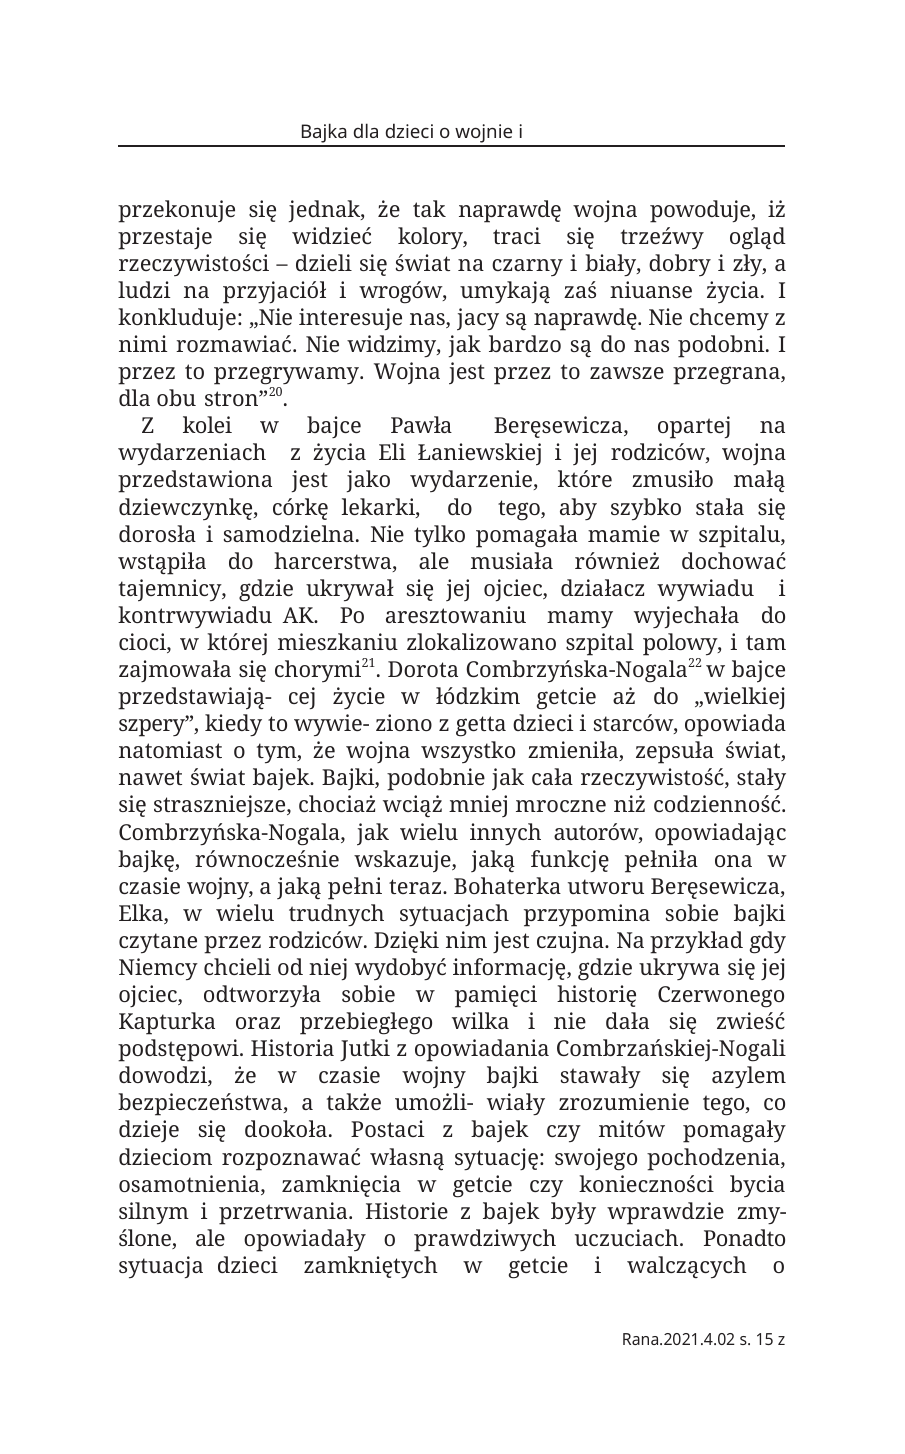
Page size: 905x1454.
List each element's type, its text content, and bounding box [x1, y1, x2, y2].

text przekonuje się jednak, że tak naprawdę wojna powoduje, iż przestaje się widzieć kolory, traci się trzeźwy ogląd rzeczywistości – dzieli się świat na czarny i biały, dobry i zły, a ludzi na przyjaciół i wrogów, umykają zaś niuanse życia. I konkluduje: „Nie interesuje nas, jacy są naprawdę. Nie chcemy z nimi rozmawiać. Nie widzimy, jak bardzo są do nas podobni. I przez to przegrywamy. Wojna jest przez to zawsze przegrana, dla obu stron”20. [118, 195, 786, 412]
text Z kolei w bajce Pawła Beręsewicza, opartej na wydarzeniach z życia Eli Łaniewskiej i jej rodziców, wojna przedstawiona jest jako wydarzenie, które zmusiło małą dziewczynkę, córkę lekarki, do tego, aby szybko stała się dorosła i samodzielna. Nie tylko pomagała mamie w szpitalu, wstąpiła do harcerstwa, ale musiała również dochować tajemnicy, gdzie ukrywał się jej ojciec, działacz wywiadu i kontrwywiadu AK. Po aresztowaniu mamy wyjechała do cioci, w której mieszkaniu zlokalizowano szpital polowy, i tam zajmowała się chorymi21. Dorota Combrzyńska-Nogala22 w bajce przedstawiają- cej życie w łódzkim getcie aż do „wielkiej szpery”, kiedy to wywie- ziono z getta dzieci i starców, opowiada natomiast o tym, że wojna wszystko zmieniła, zepsuła świat, nawet świat bajek. Bajki, podobnie jak cała rzeczywistość, stały się straszniejsze, chociaż wciąż mniej mroczne niż codzienność. Combrzyńska-Nogala, jak wielu innych autorów, opowiadając bajkę, równocześnie wskazuje, jaką funkcję pełniła ona w czasie wojny, a jaką pełni teraz. Bohaterka utworu Beręsewicza, Elka, w wielu trudnych sytuacjach przypomina sobie bajki czytane przez rodziców. Dzięki nim jest czujna. Na przykład gdy Niemcy chcieli od niej wydobyć informację, gdzie ukrywa się jej ojciec, odtworzyła sobie w pamięci historię Czerwonego Kapturka oraz przebiegłego wilka i nie dała się zwieść podstępowi. Historia Jutki z opowiadania Combrzańskiej-Nogali dowodzi, że w czasie wojny bajki stawały się azylem bezpieczeństwa, a także umożli- wiały zrozumienie tego, co dzieje się dookoła. Postaci z bajek czy mitów pomagały dzieciom rozpoznawać własną sytuację: swojego pochodzenia, osamotnienia, zamknięcia w getcie czy konieczności bycia silnym i przetrwania. Historie z bajek były wprawdzie zmy- ślone, ale opowiadały o prawdziwych uczuciach. Ponadto sytuacja dzieci zamkniętych w getcie i walczących o [118, 412, 786, 1279]
